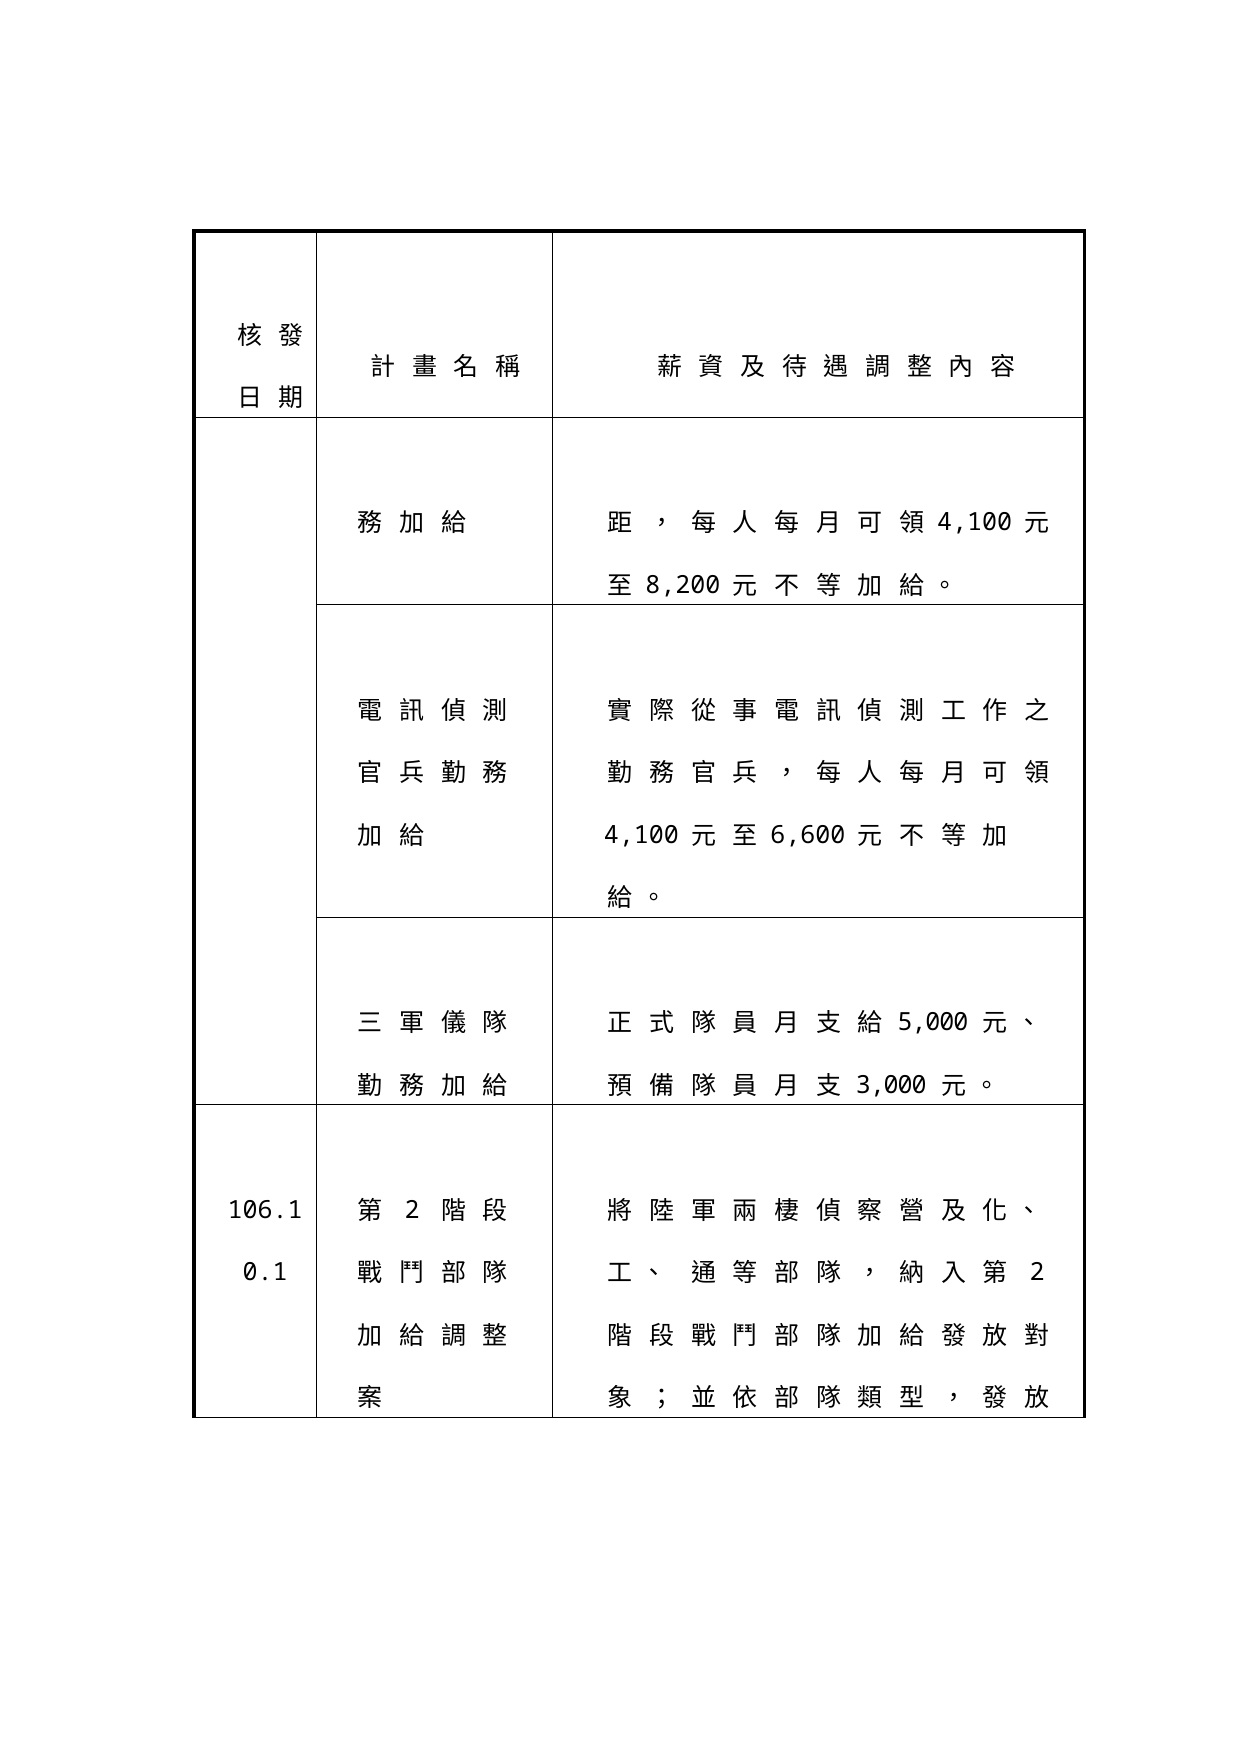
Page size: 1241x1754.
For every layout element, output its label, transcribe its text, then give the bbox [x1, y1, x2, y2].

table_header 薪資及待遇調整內容 [553, 233, 1083, 417]
table_header 核發日期 [196, 233, 316, 417]
table_cell 電訊偵測官兵勤務加給 [317, 605, 552, 917]
table_cell 務加給 [317, 418, 552, 604]
table_cell 正式隊員月支給5,000元、預備隊員月支3,000元。 [553, 918, 1083, 1104]
table_header 計畫名稱 [317, 233, 552, 417]
table_cell 距，每人每月可領4,100元至8,200元不等加給。 [553, 418, 1083, 604]
table_cell 106.10.1 [196, 1105, 316, 1417]
table_cell 三軍儀隊勤務加給 [317, 918, 552, 1104]
table_cell 將陸軍兩棲偵察營及化、工、通等部隊，納入第2階段戰鬥部隊加給發放對象；並依部隊類型，發放 [553, 1105, 1083, 1417]
table_cell 實際從事電訊偵測工作之勤務官兵，每人每月可領4,100元至6,600元不等加給。 [553, 605, 1083, 917]
table_cell [196, 418, 316, 1104]
table_cell 第2階段戰鬥部隊加給調整案 [317, 1105, 552, 1417]
